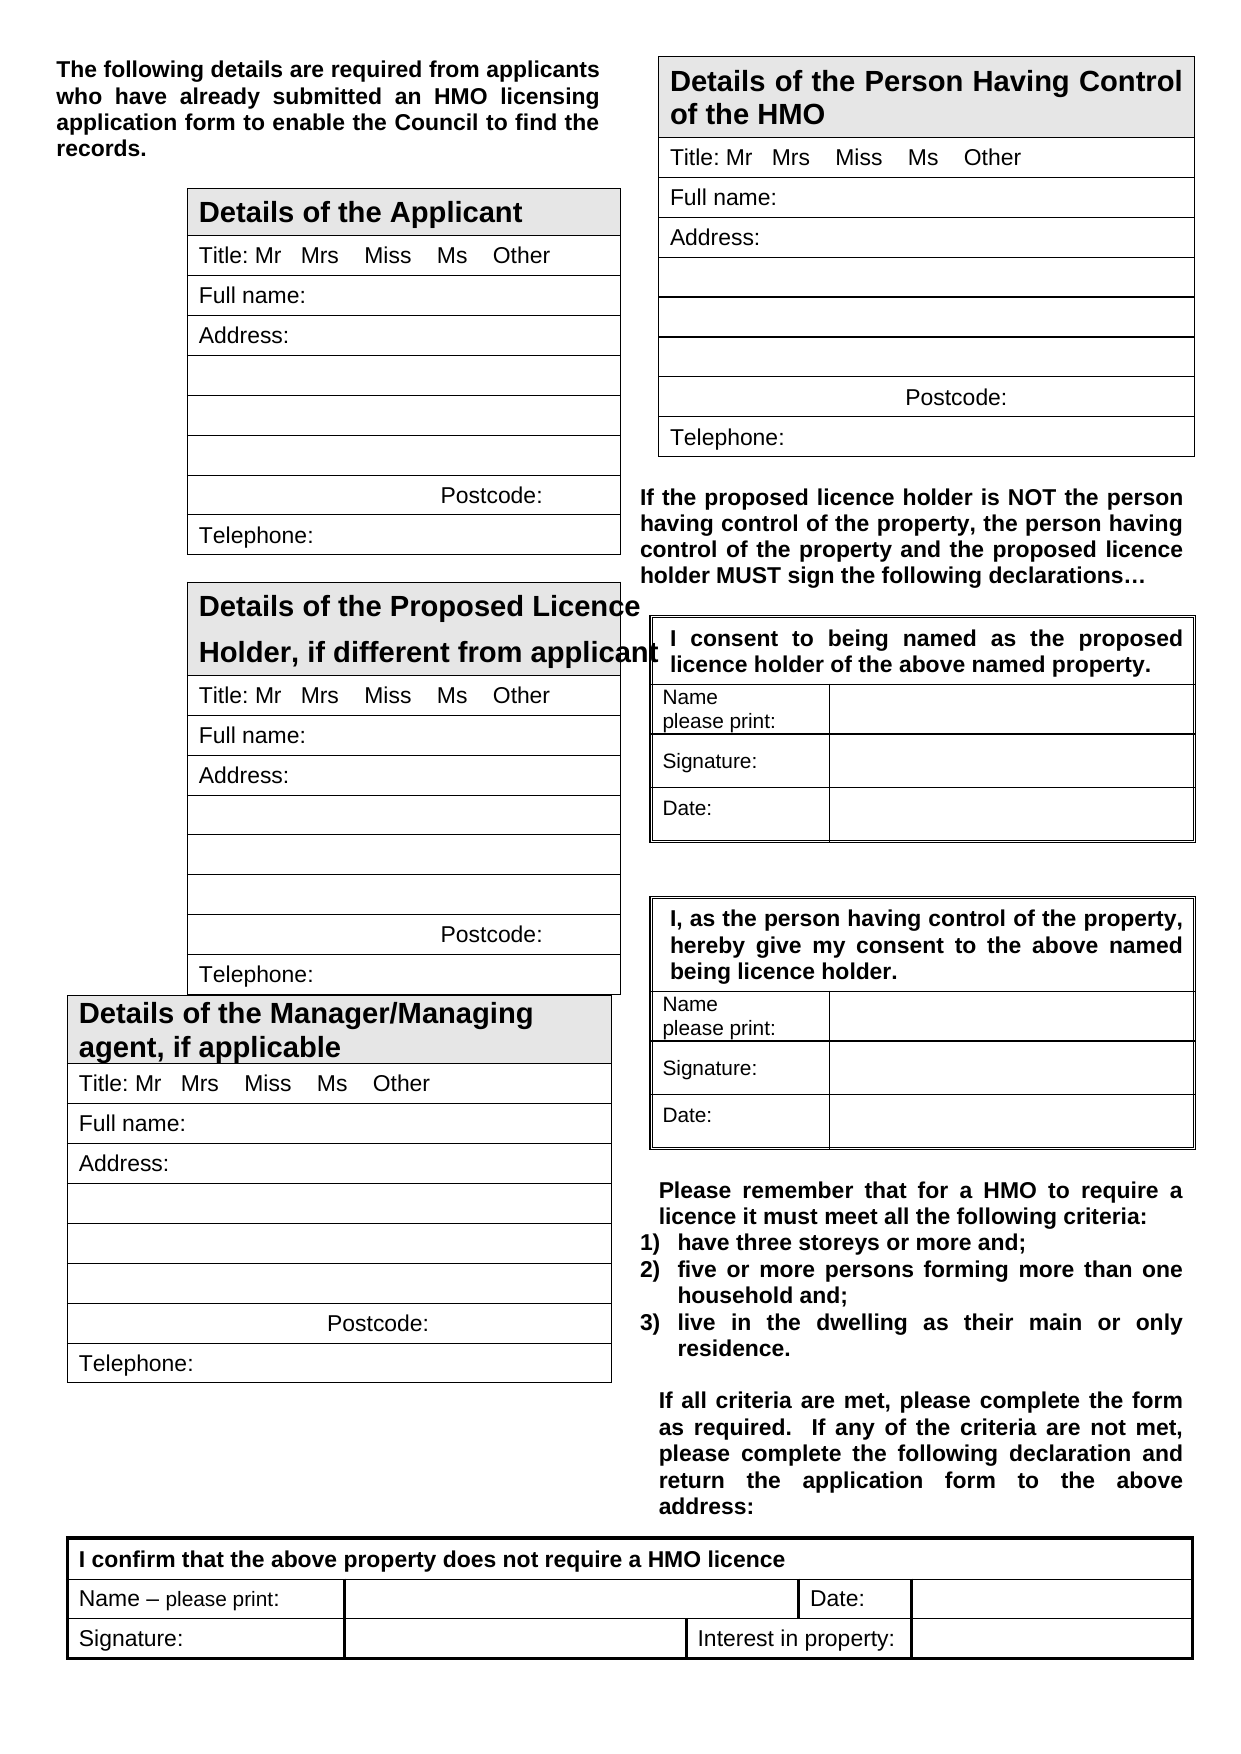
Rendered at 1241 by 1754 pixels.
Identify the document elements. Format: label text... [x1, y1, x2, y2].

table_cell Postcode: [188, 915, 620, 954]
table_cell [830, 788, 1193, 840]
list five or more persons forming more than one household and; [658, 1256, 1183, 1308]
table_cell [659, 298, 1194, 336]
table_cell Postcode: [659, 377, 1194, 416]
table_cell Address: [68, 1144, 611, 1183]
list live in the dwelling as their main or only residence. [658, 1308, 1183, 1361]
text If the proposed licence holder is NOT the person having control of the property, the person having control of the property and the proposed licence holder MUST sign the following declarations… [640, 483, 1183, 589]
table_cell [830, 1095, 1193, 1147]
table_cell Signature: [653, 735, 829, 787]
table_cell [346, 1619, 685, 1657]
table_header Details of the Proposed Licence Holder, if different from applicant [188, 583, 620, 675]
table_cell Date: [653, 1095, 829, 1147]
table_cell Title: Mr Mrs Miss Ms Other [68, 1064, 611, 1103]
table_cell Telephone: [188, 515, 620, 554]
table_cell Postcode: [68, 1304, 611, 1342]
table_cell [188, 436, 620, 474]
text If all criteria are met, please complete the form as required. If any of the criteria are not met, please complete the following declaration and return the application form to the above address: [658, 1387, 1183, 1519]
list have three storeys or more and; [658, 1229, 1183, 1256]
table_cell Title: Mr Mrs Miss Ms Other [188, 676, 620, 715]
table_cell [68, 1184, 611, 1223]
table_cell Address: [659, 218, 1194, 257]
table_cell [830, 735, 1193, 787]
table_cell [659, 258, 1194, 296]
table_header I, as the person having control of the property, hereby give my consent to the above named being licence holder. [653, 899, 1193, 991]
table_cell Name – please print: [69, 1580, 343, 1618]
table_cell Title: Mr Mrs Miss Ms Other [659, 138, 1194, 177]
table_cell Interest in property: [688, 1619, 910, 1657]
table_cell [830, 992, 1193, 1040]
table_cell [188, 396, 620, 434]
table_cell Full name: [188, 716, 620, 754]
table_cell Telephone: [188, 955, 620, 994]
text Please remember that for a HMO to require a licence it must meet all the following criteria: [658, 1177, 1183, 1229]
table_cell [659, 338, 1194, 376]
table_cell [346, 1580, 797, 1618]
table_cell Date: [653, 788, 829, 840]
table_cell Signature: [69, 1619, 343, 1657]
table_header I confirm that the above property does not require a HMO licence [69, 1540, 1191, 1578]
table_cell Name please print: [653, 992, 829, 1040]
table_cell [913, 1580, 1191, 1618]
table_cell Full name: [188, 276, 620, 315]
table_header I consent to being named as the proposed licence holder of the above named property. [653, 618, 1193, 683]
table_cell [913, 1619, 1191, 1657]
table_header Details of the Applicant [188, 189, 620, 235]
table_cell [188, 875, 620, 914]
table_cell Name please print: [653, 685, 829, 733]
table_cell Telephone: [68, 1344, 611, 1382]
table_cell Address: [188, 316, 620, 355]
table_cell Date: [800, 1580, 910, 1618]
table_cell Signature: [653, 1042, 829, 1094]
table_header Details of the Manager/Managing agent, if applicable [68, 996, 611, 1063]
table_cell Address: [188, 756, 620, 794]
table_cell [830, 685, 1193, 733]
text The following details are required from applicants who have already submitted an HMO licensing application form to enable the Council to find the records. [56, 56, 600, 162]
table_cell [188, 356, 620, 395]
table_cell Full name: [68, 1104, 611, 1143]
table_cell [68, 1264, 611, 1302]
table_cell [830, 1042, 1193, 1094]
table_cell Full name: [659, 178, 1194, 217]
table_cell [188, 835, 620, 874]
table_cell Postcode: [188, 476, 620, 514]
table_header Details of the Person Having Control of the HMO [659, 57, 1194, 137]
table_cell Title: Mr Mrs Miss Ms Other [188, 236, 620, 275]
table_cell Telephone: [659, 417, 1194, 456]
table_cell [68, 1224, 611, 1263]
table_cell [188, 796, 620, 834]
